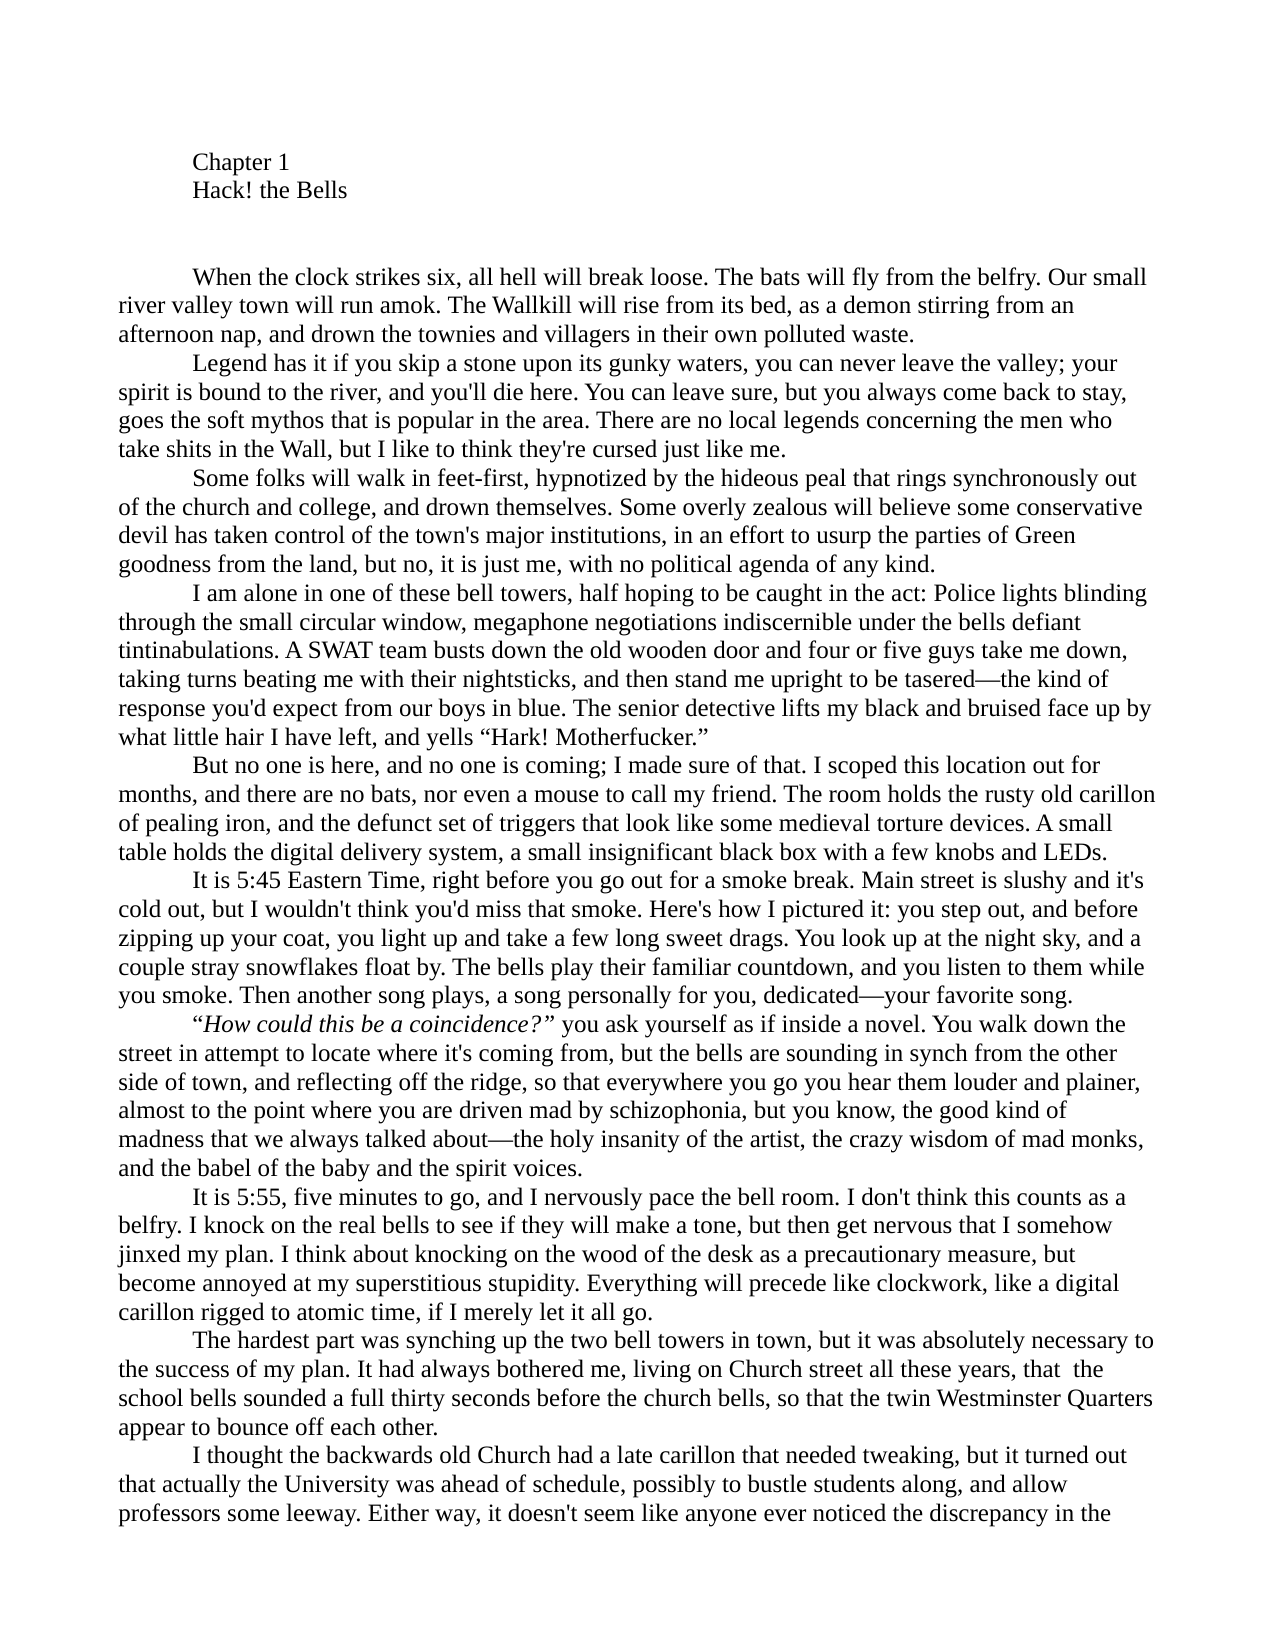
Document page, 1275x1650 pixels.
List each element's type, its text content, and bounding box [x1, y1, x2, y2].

text It is 5:55, five minutes to go, and I nervously pace the bell room. I don't think this counts as a belfry. I knock on the real bells to see if they will make a tone, but then get nervous that I somehow jinxed my plan. I think about knocking on the wood of the desk as a precautionary measure, but become annoyed at my superstitious stupidity. Everything will precede like clockwork, like a digital carillon rigged to atomic time, if I merely let it all go. [118, 1182, 1157, 1326]
text Legend has it if you skip a stone upon its gunky waters, you can never leave the valley; your spirit is bound to the river, and you'll die here. You can leave sure, but you always come back to stay, goes the soft mythos that is popular in the area. There are no local legends concerning the men who take shits in the Wall, but I like to think they're cursed just like me. [118, 348, 1157, 463]
text I thought the backwards old Church had a late carillon that needed tweaking, but it turned out that actually the University was ahead of schedule, possibly to bustle students along, and allow professors some leeway. Either way, it doesn't seem like anyone ever noticed the discrepancy in the [118, 1441, 1157, 1527]
text Hack! the Bells [118, 176, 1157, 204]
text I am alone in one of these bell towers, half hoping to be caught in the act: Police lights blinding through the small circular window, megaphone negotiations indiscernible under the bells defiant tintinabulations. A SWAT team busts down the old wooden door and four or five guys take me down, taking turns beating me with their nightsticks, and then stand me upright to be tasered—the kind of response you'd expect from our boys in blue. The senior detective lifts my black and bruised face up by what little hair I have left, and yells “Hark! Motherfucker.” [118, 578, 1157, 751]
text The hardest part was synching up the two bell towers in town, but it was absolutely necessary to the success of my plan. It had always bothered me, living on Church street all these years, that the school bells sounded a full thirty seconds before the church bells, so that the twin Westminster Quarters appear to bounce off each other. [118, 1326, 1157, 1441]
text When the clock strikes six, all hell will break loose. The bats will fly from the belfry. Our small river valley town will run amok. The Wallkill will rise from its bed, as a demon stirring from an afternoon nap, and drown the townies and villagers in their own polluted waste. [118, 262, 1157, 348]
text Some folks will walk in feet-first, hypnotized by the hideous peal that rings synchronously out of the church and college, and drown themselves. Some overly zealous will believe some conservative devil has taken control of the town's major institutions, in an effort to usurp the parties of Green goodness from the land, but no, it is just me, with no political agenda of any kind. [118, 463, 1157, 578]
text But no one is here, and no one is coming; I made sure of that. I scoped this location out for months, and there are no bats, nor even a mouse to call my friend. The room holds the rusty old carillon of pealing iron, and the defunct set of triggers that look like some medieval torture devices. A small table holds the digital delivery system, a small insignificant black box with a few knobs and LEDs. [118, 751, 1157, 866]
text Chapter 1 [118, 147, 1157, 176]
text It is 5:45 Eastern Time, right before you go out for a smoke break. Main street is slushy and it's cold out, but I wouldn't think you'd miss that smoke. Here's how I pictured it: you step out, and before zipping up your coat, you light up and take a few long sweet drags. You look up at the night sky, and a couple stray snowflakes float by. The bells play their familiar countdown, and you listen to them while you smoke. Then another song plays, a song personally for you, dedicated—your favorite song. “How could this be a coincidence?” you ask yourself as if inside a novel. You walk down the street in attempt to locate where it's coming from, but the bells are sounding in synch from the other side of town, and reflecting off the ridge, so that everywhere you go you hear them louder and plainer, almost to the point where you are driven mad by schizophonia, but you know, the good kind of madness that we always talked about—the holy insanity of the artist, the crazy wisdom of mad monks, and the babel of the baby and the spirit voices. [118, 866, 1157, 1182]
